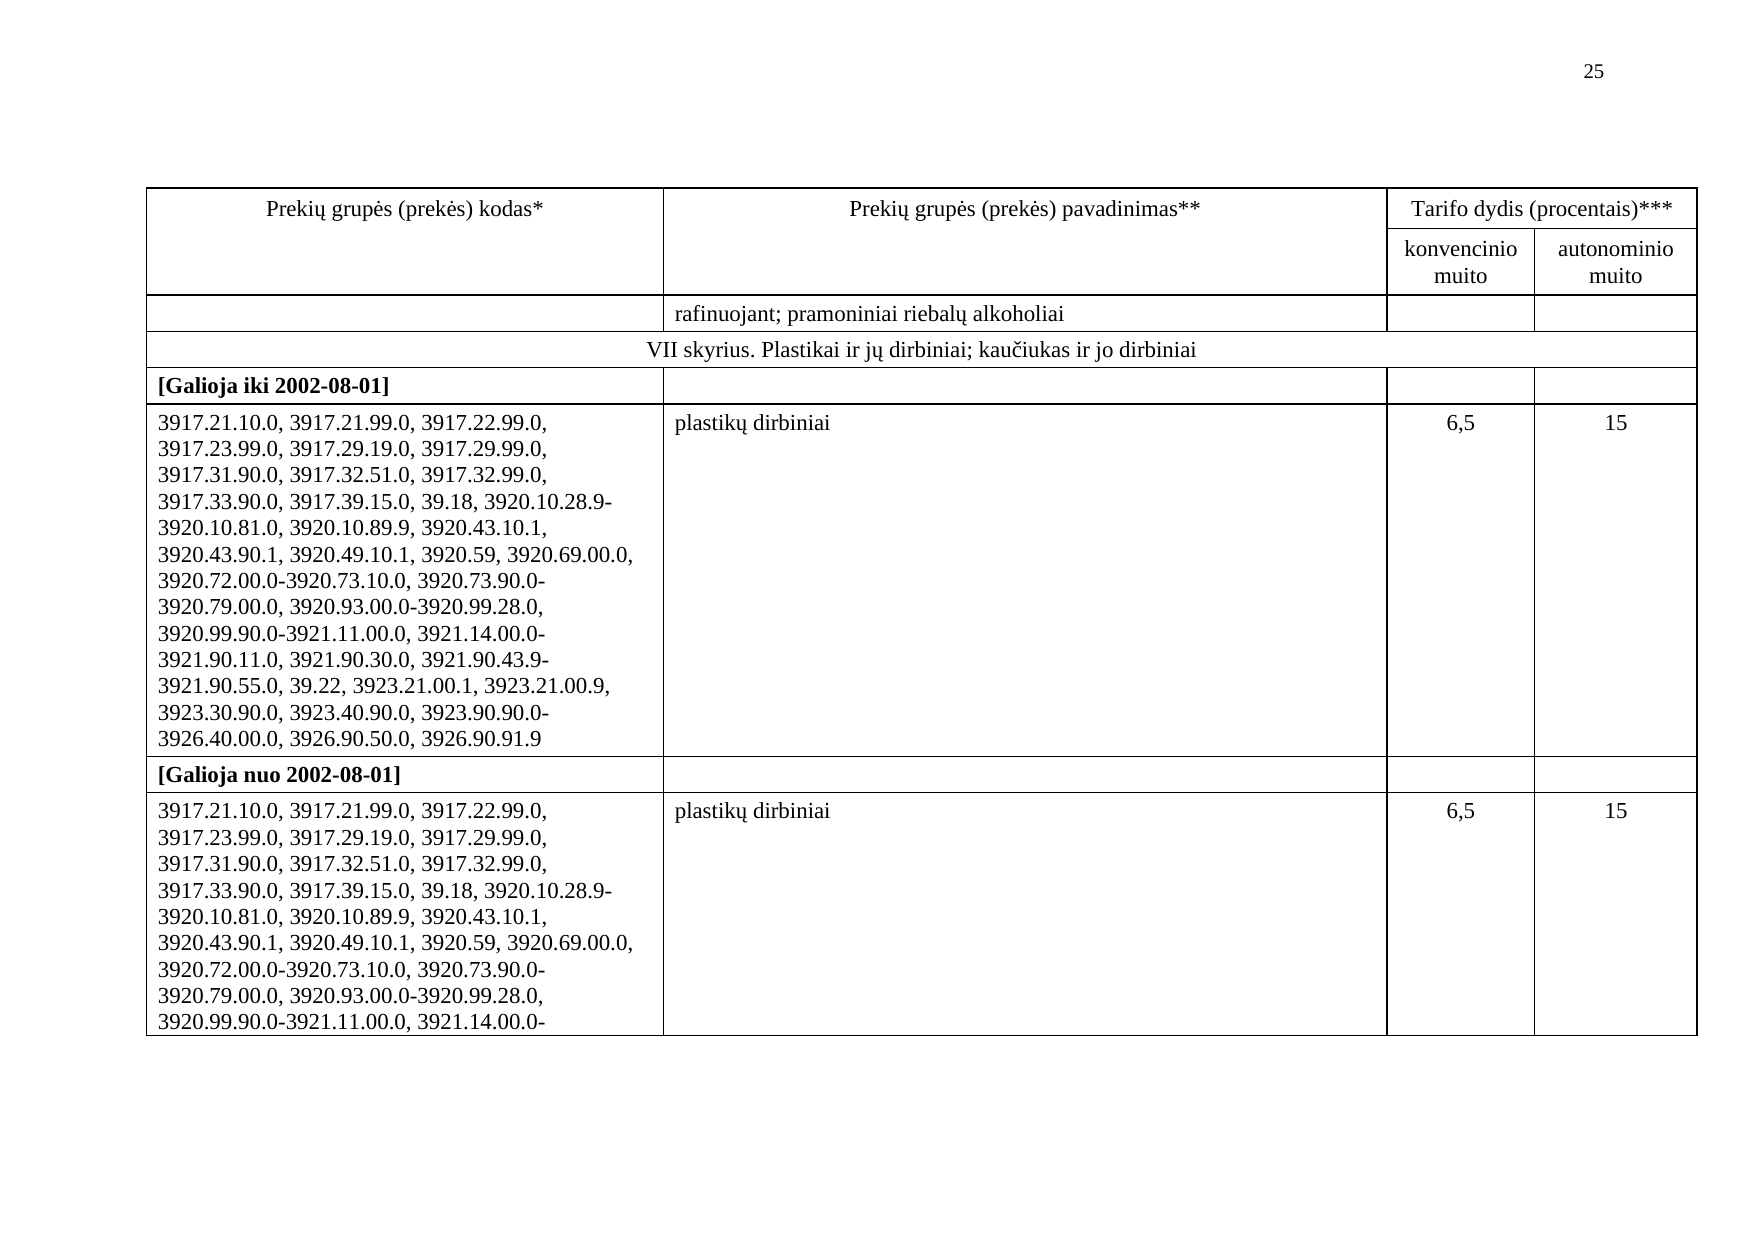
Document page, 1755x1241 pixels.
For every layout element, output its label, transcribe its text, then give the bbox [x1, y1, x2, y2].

table_cell VII skyrius. Plastikai ir jų dirbiniai; kaučiukas ir jo dirbiniai [147, 332, 1696, 367]
table_cell 3917.21.10.0, 3917.21.99.0, 3917.22.99.0, 3917.23.99.0, 3917.29.19.0, 3917.29.99.0, 3917.31.90.0, 3917.32.51.0, 3917.32.99.0, 3917.33.90.0, 3917.39.15.0, 39.18, 3920.10.28.9-3920.10.81.0, 3920.10.89.9, 3920.43.10.1, 3920.43.90.1, 3920.49.10.1, 3920.59, 3920.69.00.0, 3920.72.00.0-3920.73.10.0, 3920.73.90.0-3920.79.00.0, 3920.93.00.0-3920.99.28.0, 3920.99.90.0-3921.11.00.0, 3921.14.00.0-3921.90.11.0, 3921.90.30.0, 3921.90.43.9-3921.90.55.0, 39.22, 3923.21.00.1, 3923.21.00.9, 3923.30.90.0, 3923.40.90.0, 3923.90.90.0-3926.40.00.0, 3926.90.50.0, 3926.90.91.9 [147, 405, 663, 756]
table_cell 6,5 [1388, 405, 1534, 756]
table_cell [1388, 368, 1534, 403]
table_cell [Galioja nuo 2002-08-01] [147, 757, 663, 792]
table_cell plastikų dirbiniai [664, 405, 1386, 756]
table_cell [Galioja iki 2002-08-01] [147, 368, 663, 403]
table_cell [1388, 757, 1534, 792]
table_cell plastikų dirbiniai [664, 793, 1386, 1035]
table_cell 3917.21.10.0, 3917.21.99.0, 3917.22.99.0, 3917.23.99.0, 3917.29.19.0, 3917.29.99.0, 3917.31.90.0, 3917.32.51.0, 3917.32.99.0, 3917.33.90.0, 3917.39.15.0, 39.18, 3920.10.28.9-3920.10.81.0, 3920.10.89.9, 3920.43.10.1, 3920.43.90.1, 3920.49.10.1, 3920.59, 3920.69.00.0, 3920.72.00.0-3920.73.10.0, 3920.73.90.0-3920.79.00.0, 3920.93.00.0-3920.99.28.0, 3920.99.90.0-3921.11.00.0, 3921.14.00.0- [147, 793, 663, 1035]
table_cell 15 [1535, 793, 1696, 1035]
table_header Tarifo dydis (procentais)*** [1388, 189, 1696, 228]
table_cell [1388, 296, 1534, 331]
table_header Prekių grupės (prekės) kodas* [147, 189, 663, 294]
table_cell [1535, 368, 1696, 403]
table_cell konvencinio muito [1388, 229, 1534, 294]
table_cell 6,5 [1388, 793, 1534, 1035]
table_header Prekių grupės (prekės) pavadinimas** [664, 189, 1386, 294]
table_cell 15 [1535, 405, 1696, 756]
table_cell [147, 296, 663, 331]
table_cell autonominio muito [1535, 229, 1696, 294]
table_cell [664, 757, 1386, 792]
table_cell [1535, 757, 1696, 792]
table_cell [664, 368, 1386, 403]
table_cell rafinuojant; pramoniniai riebalų alkoholiai [664, 296, 1386, 331]
table_cell [1535, 296, 1696, 331]
